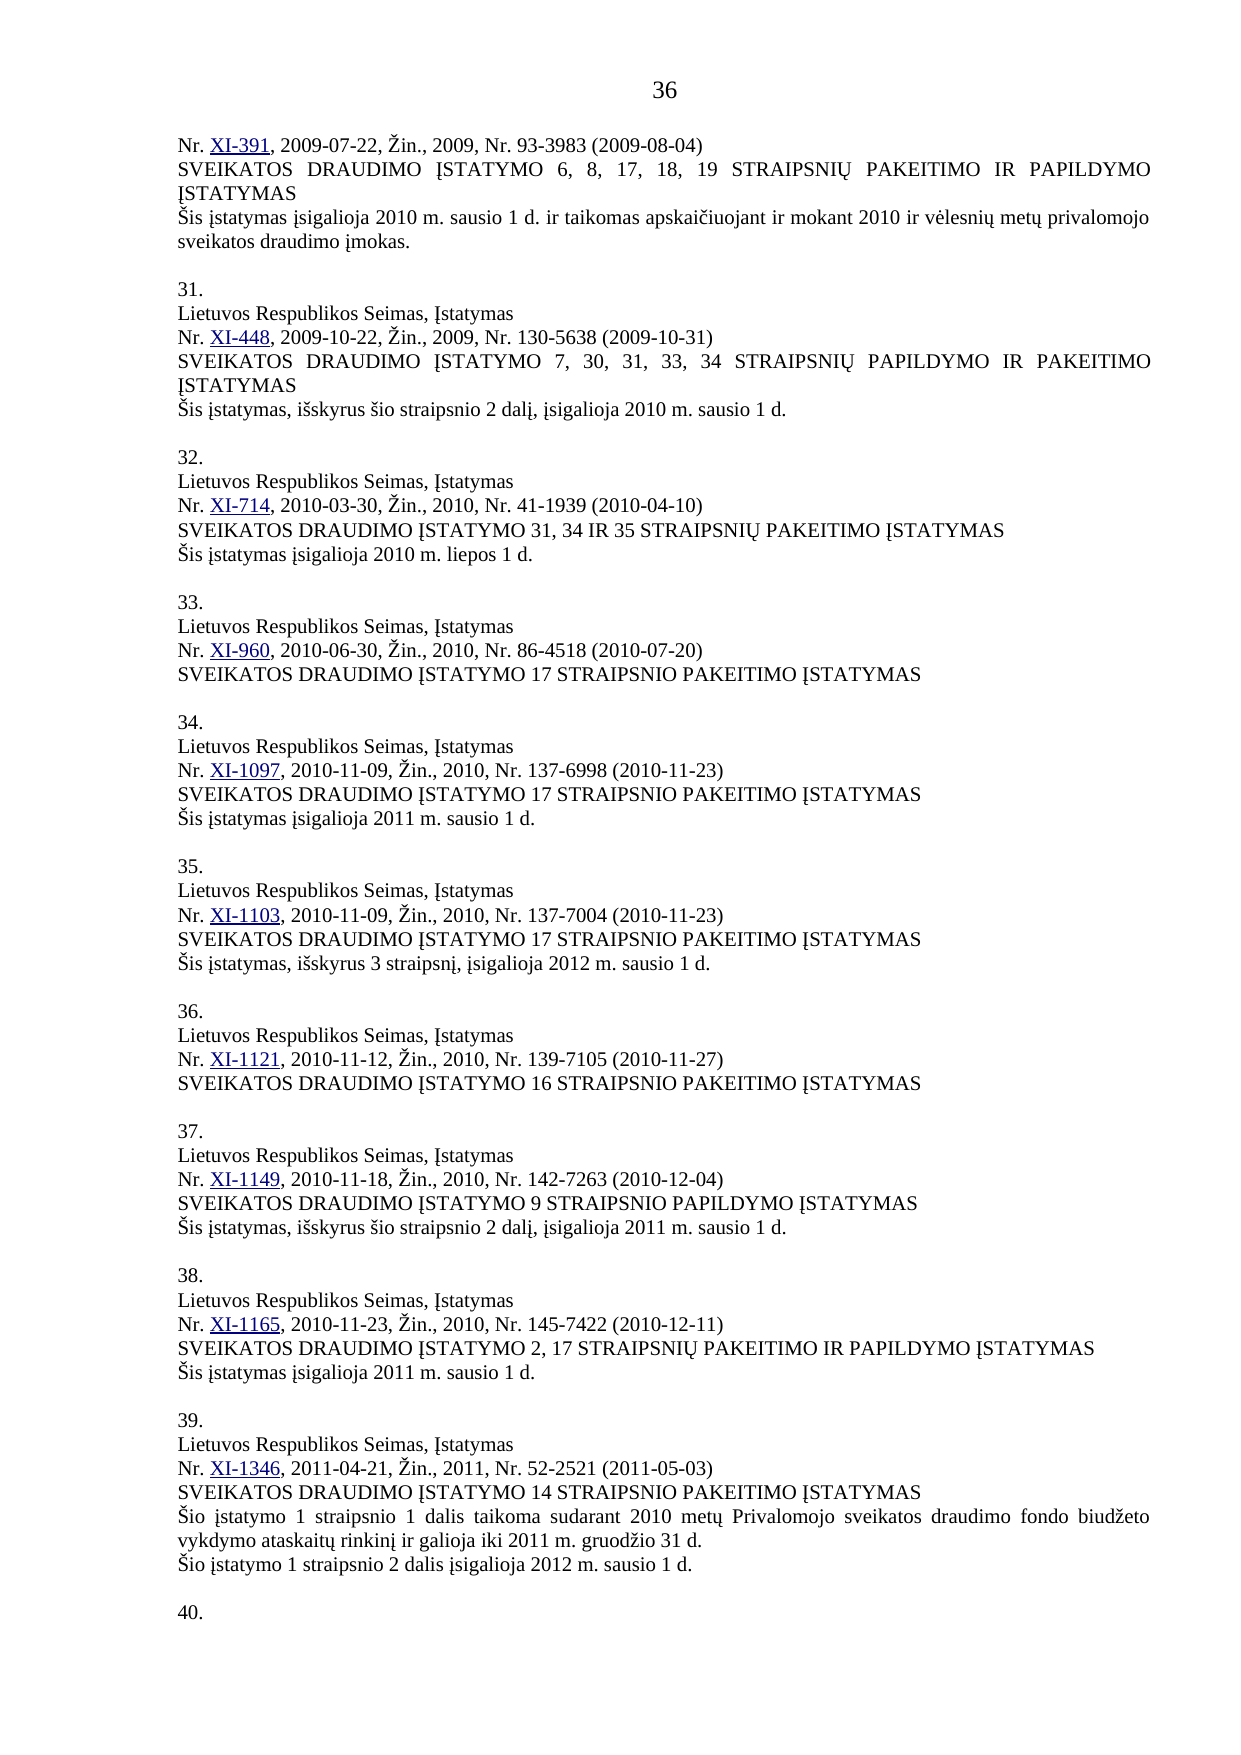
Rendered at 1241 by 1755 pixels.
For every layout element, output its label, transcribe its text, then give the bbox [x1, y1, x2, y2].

text SVEIKATOS DRAUDIMO ĮSTATYMO 16 STRAIPSNIO PAKEITIMO ĮSTATYMAS [177, 1071, 1152, 1095]
text SVEIKATOS DRAUDIMO ĮSTATYMO 31, 34 IR 35 STRAIPSNIŲ PAKEITIMO ĮSTATYMAS [177, 517, 1152, 542]
text Nr. XI-960, 2010-06-30, Žin., 2010, Nr. 86-4518 (2010-07-20) [177, 638, 1152, 662]
text Lietuvos Respublikos Seimas, Įstatymas [177, 1143, 1152, 1167]
text Nr. XI-1165, 2010-11-23, Žin., 2010, Nr. 145-7422 (2010-12-11) [177, 1312, 1152, 1336]
text Šio įstatymo 1 straipsnio 1 dalis taikoma sudarant 2010 metų Privalomojo sveikatos draudimo fondo biudžeto vykdymo ataskaitų rinkinį ir galioja iki 2011 m. gruodžio 31 d. [177, 1504, 1152, 1552]
text Nr. XI-1346, 2011-04-21, Žin., 2011, Nr. 52-2521 (2011-05-03) [177, 1456, 1152, 1480]
text Lietuvos Respublikos Seimas, Įstatymas [177, 614, 1152, 638]
text SVEIKATOS DRAUDIMO ĮSTATYMO 14 STRAIPSNIO PAKEITIMO ĮSTATYMAS [177, 1480, 1152, 1504]
text Nr. XI-1149, 2010-11-18, Žin., 2010, Nr. 142-7263 (2010-12-04) [177, 1167, 1152, 1191]
text Šis įstatymas įsigalioja 2011 m. sausio 1 d. [177, 1360, 1152, 1384]
text Lietuvos Respublikos Seimas, Įstatymas [177, 1023, 1152, 1047]
text Lietuvos Respublikos Seimas, Įstatymas [177, 1287, 1152, 1312]
text 31. [177, 277, 1152, 301]
text Šis įstatymas, išskyrus šio straipsnio 2 dalį, įsigalioja 2010 m. sausio 1 d. [177, 397, 1152, 421]
text Nr. XI-391, 2009-07-22, Žin., 2009, Nr. 93-3983 (2009-08-04) [177, 132, 1152, 157]
text 35. [177, 854, 1152, 878]
text SVEIKATOS DRAUDIMO ĮSTATYMO 17 STRAIPSNIO PAKEITIMO ĮSTATYMAS [177, 927, 1152, 951]
text 36. [177, 999, 1152, 1023]
text Lietuvos Respublikos Seimas, Įstatymas [177, 1432, 1152, 1456]
text Nr. XI-1121, 2010-11-12, Žin., 2010, Nr. 139-7105 (2010-11-27) [177, 1047, 1152, 1071]
text Lietuvos Respublikos Seimas, Įstatymas [177, 301, 1152, 325]
text SVEIKATOS DRAUDIMO ĮSTATYMO 17 STRAIPSNIO PAKEITIMO ĮSTATYMAS [177, 782, 1152, 806]
text Nr. XI-448, 2009-10-22, Žin., 2009, Nr. 130-5638 (2009-10-31) [177, 325, 1152, 349]
text Šis įstatymas, išskyrus šio straipsnio 2 dalį, įsigalioja 2011 m. sausio 1 d. [177, 1215, 1152, 1239]
text Lietuvos Respublikos Seimas, Įstatymas [177, 469, 1152, 493]
text Lietuvos Respublikos Seimas, Įstatymas [177, 878, 1152, 902]
text Šis įstatymas įsigalioja 2010 m. sausio 1 d. ir taikomas apskaičiuojant ir mokant 2010 ir vėlesnių metų privalomojo sveikatos draudimo įmokas. [177, 205, 1152, 253]
text Šis įstatymas įsigalioja 2010 m. liepos 1 d. [177, 542, 1152, 566]
text Šis įstatymas, išskyrus 3 straipsnį, įsigalioja 2012 m. sausio 1 d. [177, 951, 1152, 975]
text 32. [177, 445, 1152, 469]
text SVEIKATOS DRAUDIMO ĮSTATYMO 2, 17 STRAIPSNIŲ PAKEITIMO IR PAPILDYMO ĮSTATYMAS [177, 1336, 1152, 1360]
text Nr. XI-714, 2010-03-30, Žin., 2010, Nr. 41-1939 (2010-04-10) [177, 493, 1152, 517]
text Nr. XI-1103, 2010-11-09, Žin., 2010, Nr. 137-7004 (2010-11-23) [177, 902, 1152, 927]
text SVEIKATOS DRAUDIMO ĮSTATYMO 6, 8, 17, 18, 19 STRAIPSNIŲ PAKEITIMO IR PAPILDYMO ĮSTATYMAS [177, 157, 1152, 205]
text 34. [177, 710, 1152, 734]
text 37. [177, 1119, 1152, 1143]
text Lietuvos Respublikos Seimas, Įstatymas [177, 734, 1152, 758]
text 39. [177, 1408, 1152, 1432]
text SVEIKATOS DRAUDIMO ĮSTATYMO 9 STRAIPSNIO PAPILDYMO ĮSTATYMAS [177, 1191, 1152, 1215]
text Šis įstatymas įsigalioja 2011 m. sausio 1 d. [177, 806, 1152, 830]
text 33. [177, 590, 1152, 614]
text SVEIKATOS DRAUDIMO ĮSTATYMO 7, 30, 31, 33, 34 STRAIPSNIŲ PAPILDYMO IR PAKEITIMO ĮSTATYMAS [177, 349, 1152, 397]
text Nr. XI-1097, 2010-11-09, Žin., 2010, Nr. 137-6998 (2010-11-23) [177, 758, 1152, 782]
text 38. [177, 1263, 1152, 1287]
text SVEIKATOS DRAUDIMO ĮSTATYMO 17 STRAIPSNIO PAKEITIMO ĮSTATYMAS [177, 662, 1152, 686]
text Šio įstatymo 1 straipsnio 2 dalis įsigalioja 2012 m. sausio 1 d. [177, 1552, 1152, 1576]
text 40. [177, 1600, 1152, 1624]
